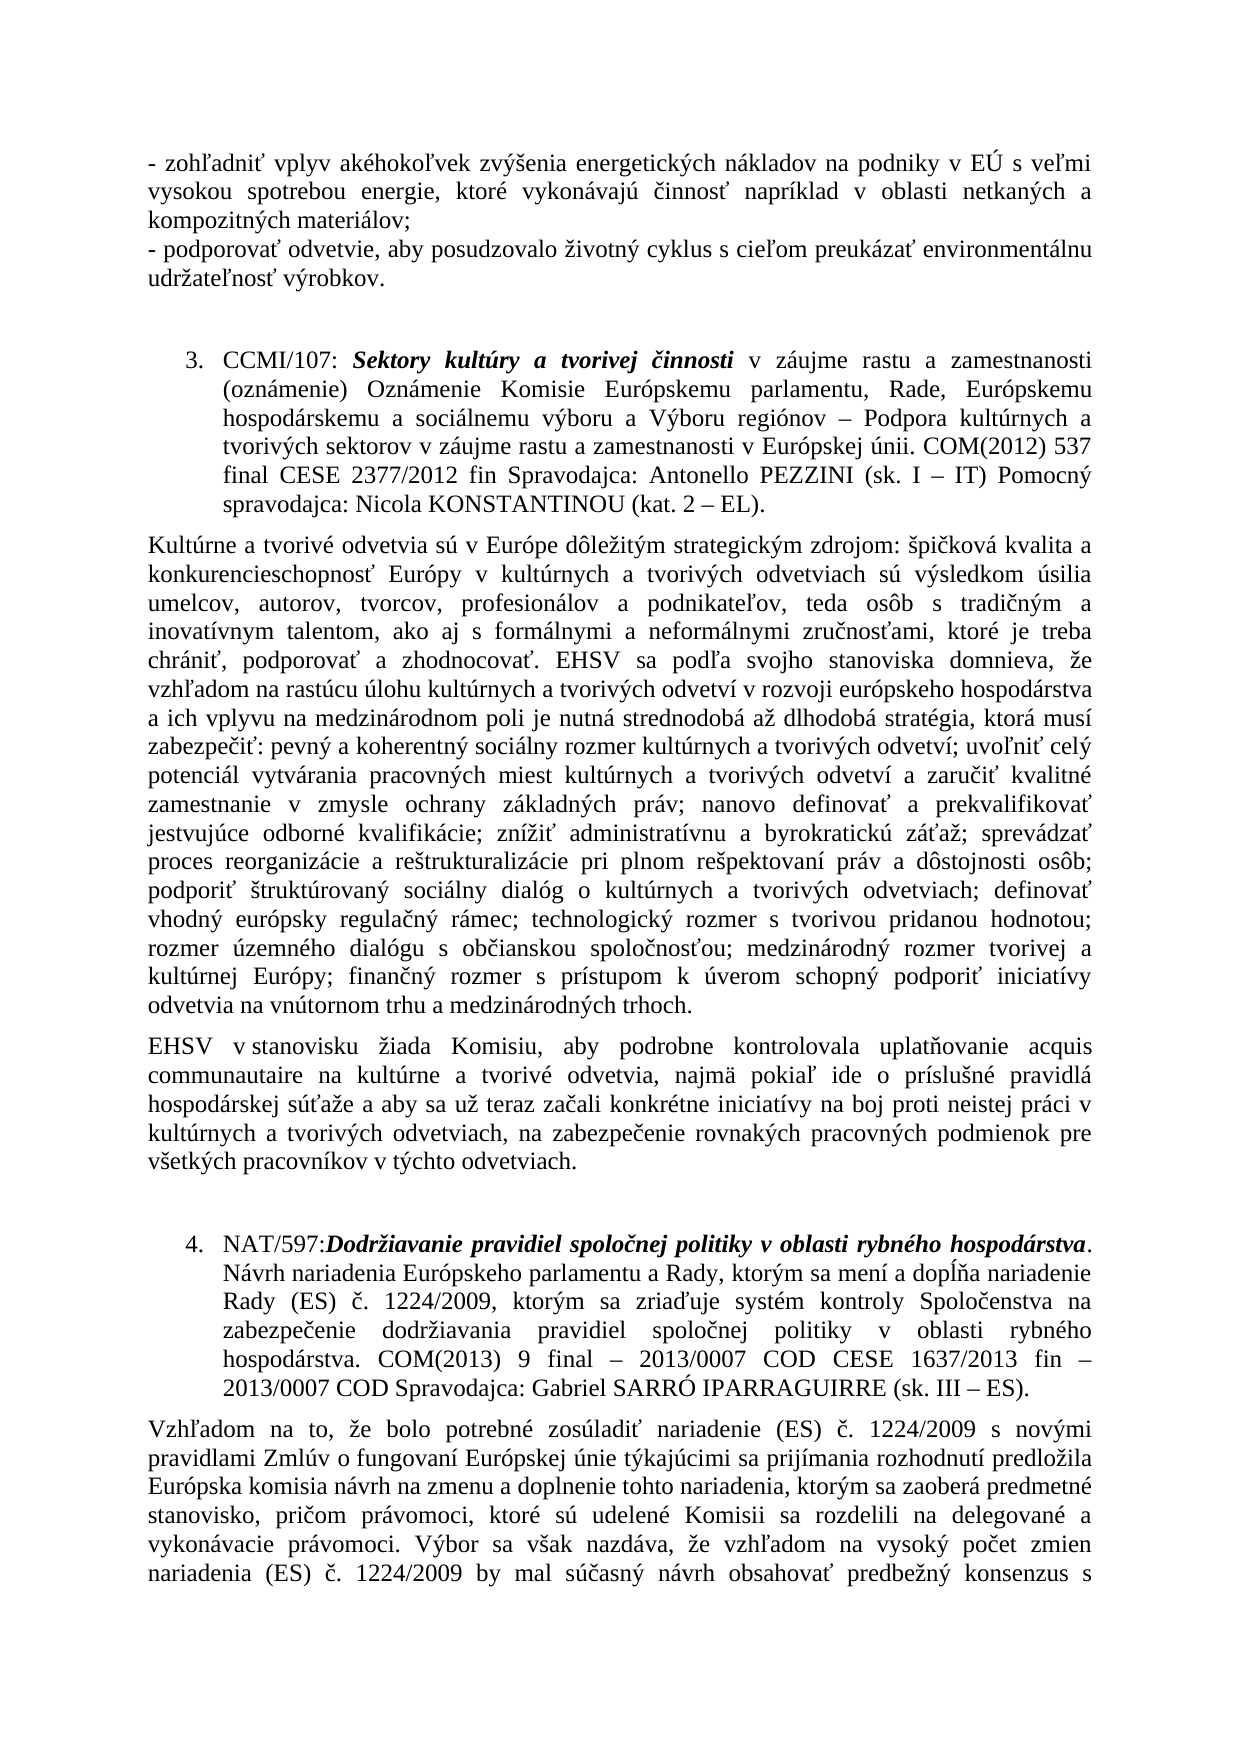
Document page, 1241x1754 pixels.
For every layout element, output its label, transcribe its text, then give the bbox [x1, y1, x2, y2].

text - podporovať odvetvie, aby posudzovalo životný cyklus s cieľom preukázať environmentálnu udržateľnosť výrobkov. [148, 234, 1093, 291]
text Kultúrne a tvorivé odvetvia sú v Európe dôležitým strategickým zdrojom: špičková kvalita a konkurencieschopnosť Európy v kultúrnych a tvorivých odvetviach sú výsledkom úsilia umelcov, autorov, tvorcov, profesionálov a podnikateľov, teda osôb s tradičným a inovatívnym talentom, ako aj s formálnymi a neformálnymi zručnosťami, ktoré je treba chrániť, podporovať a zhodnocovať. EHSV sa podľa svojho stanoviska domnieva, že vzhľadom na rastúcu úlohu kultúrnych a tvorivých odvetví v rozvoji európskeho hospodárstva a ich vplyvu na medzinárodnom poli je nutná strednodobá až dlhodobá stratégia, ktorá musí zabezpečiť: pevný a koherentný sociálny rozmer kultúrnych a tvorivých odvetví; uvoľniť celý potenciál vytvárania pracovných miest kultúrnych a tvorivých odvetví a zaručiť kvalitné zamestnanie v zmysle ochrany základných práv; nanovo definovať a prekvalifikovať jestvujúce odborné kvalifikácie; znížiť administratívnu a byrokratickú záťaž; sprevádzať proces reorganizácie a reštrukturalizácie pri plnom rešpektovaní práv a dôstojnosti osôb; podporiť štruktúrovaný sociálny dialóg o kultúrnych a tvorivých odvetviach; definovať vhodný európsky regulačný rámec; technologický rozmer s tvorivou pridanou hodnotou; rozmer územného dialógu s občianskou spoločnosťou; medzinárodný rozmer tvorivej a kultúrnej Európy; finančný rozmer s prístupom k úverom schopný podporiť iniciatívy odvetvia na vnútornom trhu a medzinárodných trhoch. [148, 530, 1093, 1019]
text EHSV v stanovisku žiada Komisiu, aby podrobne kontrolovala uplatňovanie acquis communautaire na kultúrne a tvorivé odvetvia, najmä pokiaľ ide o príslušné pravidlá hospodárskej súťaže a aby sa už teraz začali konkrétne iniciatívy na boj proti neistej práci v kultúrnych a tvorivých odvetviach, na zabezpečenie rovnakých pracovných podmienok pre všetkých pracovníkov v týchto odvetviach. [148, 1031, 1093, 1175]
text Vzhľadom na to, že bolo potrebné zosúladiť nariadenie (ES) č. 1224/2009 s novými pravidlami Zmlúv o fungovaní Európskej únie týkajúcimi sa prijímania rozhodnutí predložila Európska komisia návrh na zmenu a doplnenie tohto nariadenia, ktorým sa zaoberá predmetné stanovisko, pričom právomoci, ktoré sú udelené Komisii sa rozdelili na delegované a vykonávacie právomoci. Výbor sa však nazdáva, že vzhľadom na vysoký počet zmien nariadenia (ES) č. 1224/2009 by mal súčasný návrh obsahovať predbežný konsenzus s [148, 1414, 1093, 1586]
text - zohľadniť vplyv akéhokoľvek zvýšenia energetických nákladov na podniky v EÚ s veľmi vysokou spotrebou energie, ktoré vykonávajú činnosť napríklad v oblasti netkaných a kompozitných materiálov; [148, 148, 1093, 234]
list NAT/597:Dodržiavanie pravidiel spoločnej politiky v oblasti rybného hospodárstva. Návrh nariadenia Európskeho parlamentu a Rady, ktorým sa mení a dopĺňa nariadenie Rady (ES) č. 1224/2009, ktorým sa zriaďuje systém kontroly Spoločenstva na zabezpečenie dodržiavania pravidiel spoločnej politiky v oblasti rybného hospodárstva. COM(2013) 9 final – 2013/0007 COD CESE 1637/2013 fin – 2013/0007 COD Spravodajca: Gabriel SARRÓ IPARRAGUIRRE (sk. III – ES). [185, 1229, 1093, 1401]
list CCMI/107: Sektory kultúry a tvorivej činnosti v záujme rastu a zamestnanosti (oznámenie) Oznámenie Komisie Európskemu parlamentu, Rade, Európskemu hospodárskemu a sociálnemu výboru a Výboru regiónov – Podpora kultúrnych a tvorivých sektorov v záujme rastu a zamestnanosti v Európskej únii. COM(2012) 537 final CESE 2377/2012 fin Spravodajca: Antonello PEZZINI (sk. I – IT) Pomocný spravodajca: Nicola KONSTANTINOU (kat. 2 – EL). [185, 345, 1093, 518]
